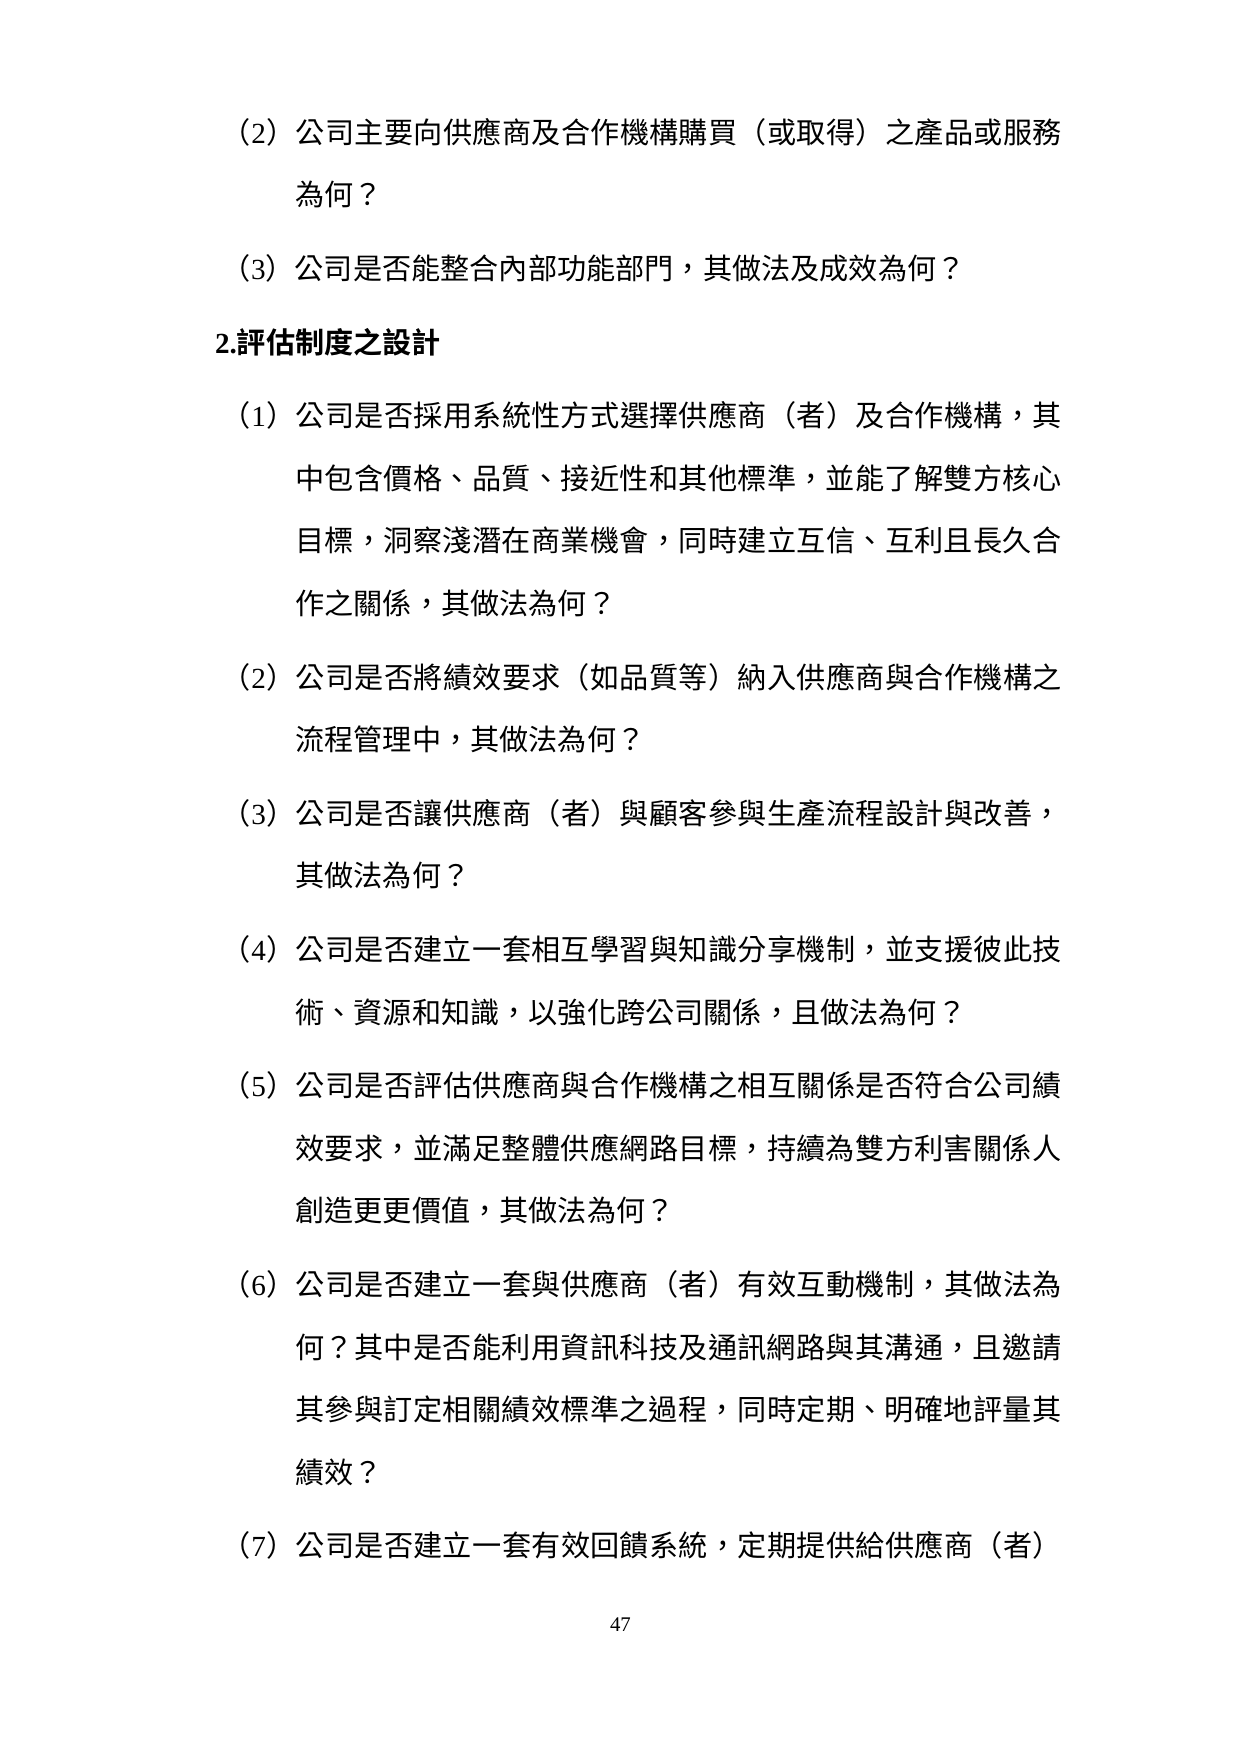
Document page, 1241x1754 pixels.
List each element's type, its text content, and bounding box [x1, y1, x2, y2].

text （2）公司是否將績效要求（如品質等）納入供應商與合作機構之流程管理中，其做法為何？ [222, 634, 1063, 759]
text （1）公司是否採用系統性方式選擇供應商（者）及合作機構，其中包含價格、品質、接近性和其他標準，並能了解雙方核心目標，洞察淺潛在商業機會，同時建立互信、互利且長久合作之關係，其做法為何？ [222, 372, 1063, 622]
text （7）公司是否建立一套有效回饋系統，定期提供給供應商（者） [222, 1502, 1063, 1565]
text （4）公司是否建立一套相互學習與知識分享機制，並支援彼此技術、資源和知識，以強化跨公司關係，且做法為何？ [222, 906, 1063, 1031]
text （3）公司是否能整合內部功能部門，其做法及成效為何？ [222, 225, 1063, 287]
text 2.評估制度之設計 [215, 299, 1063, 361]
text （3）公司是否讓供應商（者）與顧客參與生產流程設計與改善，其做法為何？ [222, 770, 1063, 895]
text （5）公司是否評估供應商與合作機構之相互關係是否符合公司績效要求，並滿足整體供應網路目標，持續為雙方利害關係人創造更更價值，其做法為何？ [222, 1042, 1063, 1230]
text （2）公司主要向供應商及合作機構購買（或取得）之產品或服務為何？ [222, 89, 1063, 214]
text （6）公司是否建立一套與供應商（者）有效互動機制，其做法為何？其中是否能利用資訊科技及通訊網路與其溝通，且邀請其參與訂定相關績效標準之過程，同時定期、明確地評量其績效？ [222, 1241, 1063, 1491]
